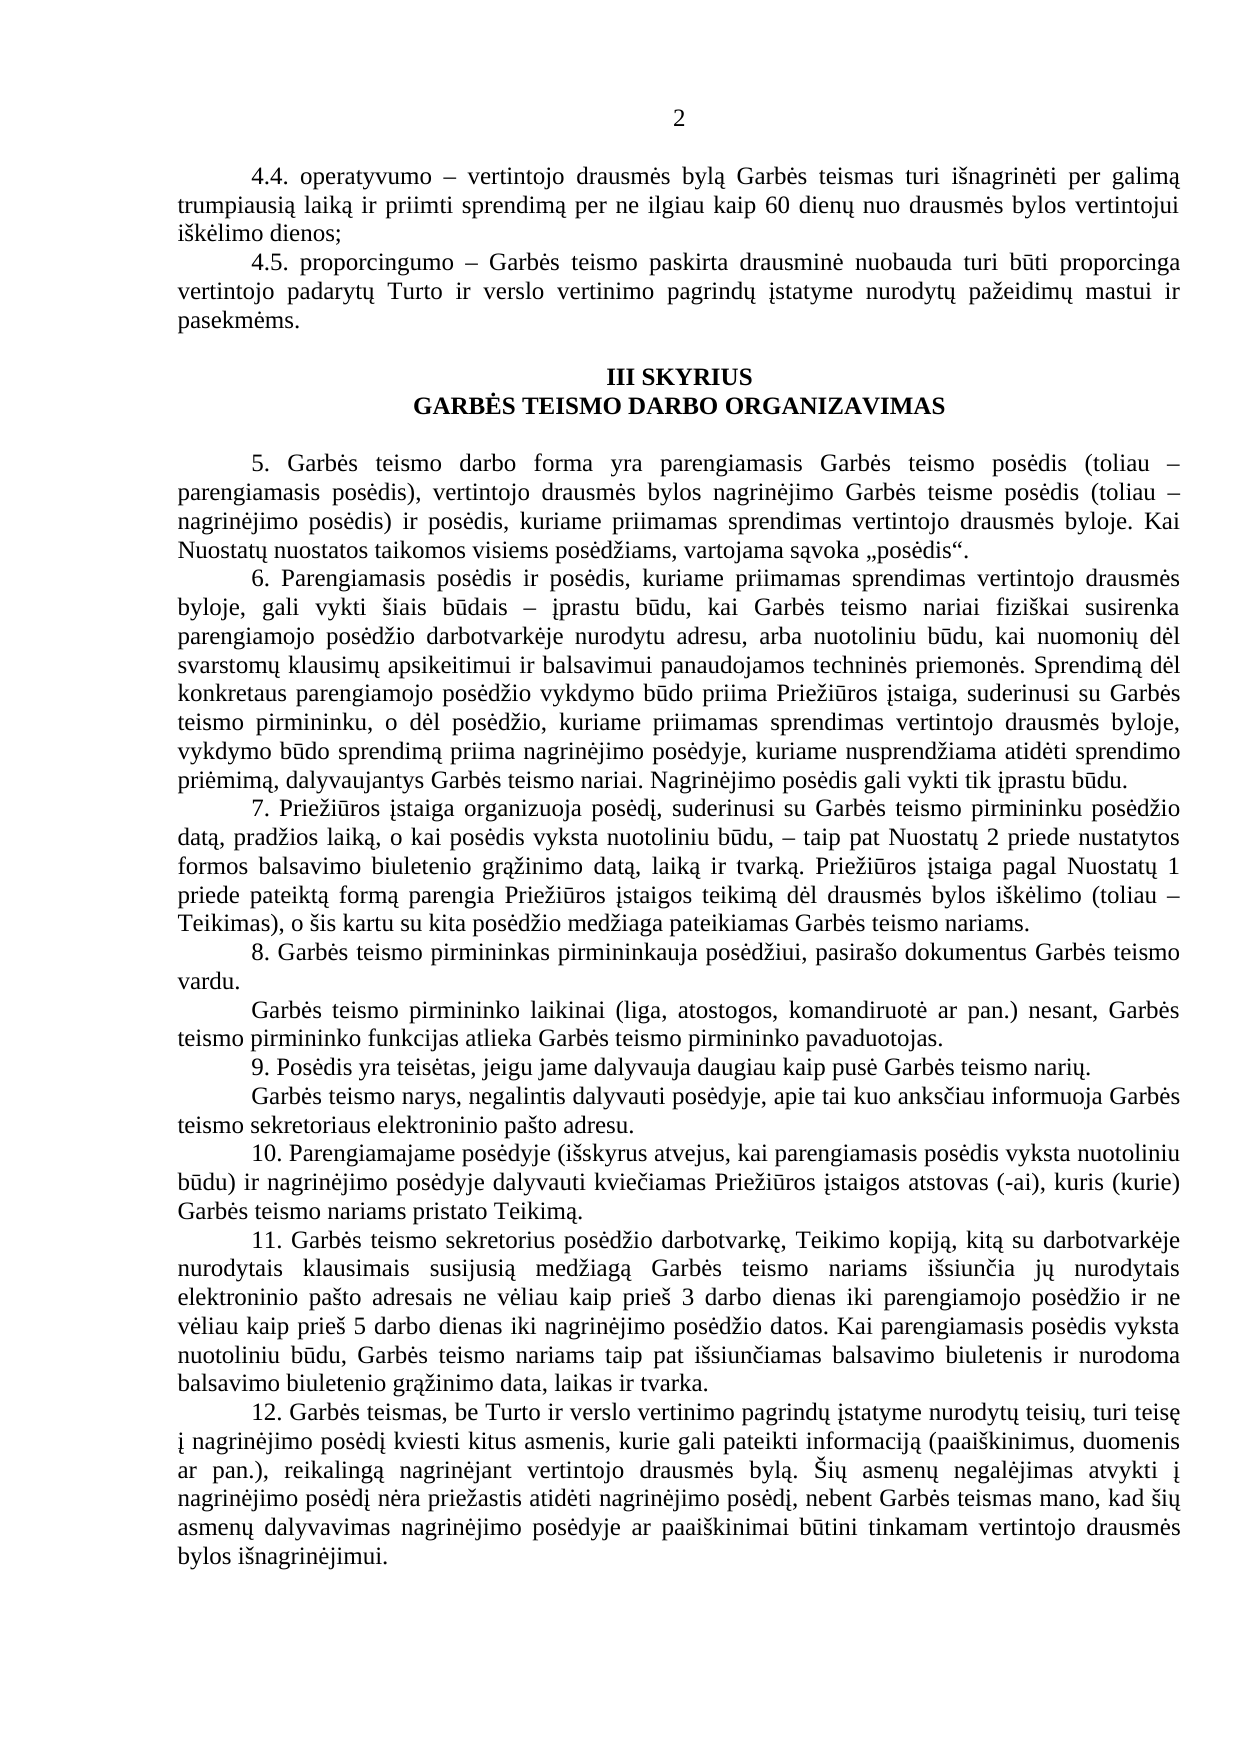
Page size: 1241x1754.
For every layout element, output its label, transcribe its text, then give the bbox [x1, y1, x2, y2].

text GARBĖS TEISMO DARBO ORGANIZAVIMAS [177, 391, 1181, 420]
text 8. Garbės teismo pirmininkas pirmininkauja posėdžiui, pasirašo dokumentus Garbės teismo vardu. [177, 937, 1181, 995]
text 7. Priežiūros įstaiga organizuoja posėdį, suderinusi su Garbės teismo pirmininku posėdžio datą, pradžios laiką, o kai posėdis vyksta nuotoliniu būdu, – taip pat Nuostatų 2 priede nustatytos formos balsavimo biuletenio grąžinimo datą, laiką ir tvarką. Priežiūros įstaiga pagal Nuostatų 1 priede pateiktą formą parengia Priežiūros įstaigos teikimą dėl drausmės bylos iškėlimo (toliau – Teikimas), o šis kartu su kita posėdžio medžiaga pateikiamas Garbės teismo nariams. [177, 793, 1181, 937]
text 5. Garbės teismo darbo forma yra parengiamasis Garbės teismo posėdis (toliau – parengiamasis posėdis), vertintojo drausmės bylos nagrinėjimo Garbės teisme posėdis (toliau – nagrinėjimo posėdis) ir posėdis, kuriame priimamas sprendimas vertintojo drausmės byloje. Kai Nuostatų nuostatos taikomos visiems posėdžiams, vartojama sąvoka „posėdis“. [177, 448, 1181, 563]
text 9. Posėdis yra teisėtas, jeigu jame dalyvauja daugiau kaip pusė Garbės teismo narių. [177, 1052, 1181, 1081]
text 11. Garbės teismo sekretorius posėdžio darbotvarkę, Teikimo kopiją, kitą su darbotvarkėje nurodytais klausimais susijusią medžiagą Garbės teismo nariams išsiunčia jų nurodytais elektroninio pašto adresais ne vėliau kaip prieš 3 darbo dienas iki parengiamojo posėdžio ir ne vėliau kaip prieš 5 darbo dienas iki nagrinėjimo posėdžio datos. Kai parengiamasis posėdis vyksta nuotoliniu būdu, Garbės teismo nariams taip pat išsiunčiamas balsavimo biuletenis ir nurodoma balsavimo biuletenio grąžinimo data, laikas ir tvarka. [177, 1225, 1181, 1397]
text Garbės teismo pirmininko laikinai (liga, atostogos, komandiruotė ar pan.) nesant, Garbės teismo pirmininko funkcijas atlieka Garbės teismo pirmininko pavaduotojas. [177, 995, 1181, 1052]
text Garbės teismo narys, negalintis dalyvauti posėdyje, apie tai kuo anksčiau informuoja Garbės teismo sekretoriaus elektroninio pašto adresu. [177, 1081, 1181, 1138]
text 6. Parengiamasis posėdis ir posėdis, kuriame priimamas sprendimas vertintojo drausmės byloje, gali vykti šiais būdais – įprastu būdu, kai Garbės teismo nariai fiziškai susirenka parengiamojo posėdžio darbotvarkėje nurodytu adresu, arba nuotoliniu būdu, kai nuomonių dėl svarstomų klausimų apsikeitimui ir balsavimui panaudojamos techninės priemonės. Sprendimą dėl konkretaus parengiamojo posėdžio vykdymo būdo priima Priežiūros įstaiga, suderinusi su Garbės teismo pirmininku, o dėl posėdžio, kuriame priimamas sprendimas vertintojo drausmės byloje, vykdymo būdo sprendimą priima nagrinėjimo posėdyje, kuriame nusprendžiama atidėti sprendimo priėmimą, dalyvaujantys Garbės teismo nariai. Nagrinėjimo posėdis gali vykti tik įprastu būdu. [177, 563, 1181, 793]
text III SKYRIUS [177, 362, 1181, 391]
text 4.5. proporcingumo – Garbės teismo paskirta drausminė nuobauda turi būti proporcinga vertintojo padarytų Turto ir verslo vertinimo pagrindų įstatyme nurodytų pažeidimų mastui ir pasekmėms. [177, 247, 1181, 333]
text 10. Parengiamajame posėdyje (išskyrus atvejus, kai parengiamasis posėdis vyksta nuotoliniu būdu) ir nagrinėjimo posėdyje dalyvauti kviečiamas Priežiūros įstaigos atstovas (-ai), kuris (kurie) Garbės teismo nariams pristato Teikimą. [177, 1138, 1181, 1225]
text 4.4. operatyvumo – vertintojo drausmės bylą Garbės teismas turi išnagrinėti per galimą trumpiausią laiką ir priimti sprendimą per ne ilgiau kaip 60 dienų nuo drausmės bylos vertintojui iškėlimo dienos; [177, 161, 1181, 247]
text 12. Garbės teismas, be Turto ir verslo vertinimo pagrindų įstatyme nurodytų teisių, turi teisę į nagrinėjimo posėdį kviesti kitus asmenis, kurie gali pateikti informaciją (paaiškinimus, duomenis ar pan.), reikalingą nagrinėjant vertintojo drausmės bylą. Šių asmenų negalėjimas atvykti į nagrinėjimo posėdį nėra priežastis atidėti nagrinėjimo posėdį, nebent Garbės teismas mano, kad šių asmenų dalyvavimas nagrinėjimo posėdyje ar paaiškinimai būtini tinkamam vertintojo drausmės bylos išnagrinėjimui. [177, 1397, 1181, 1570]
